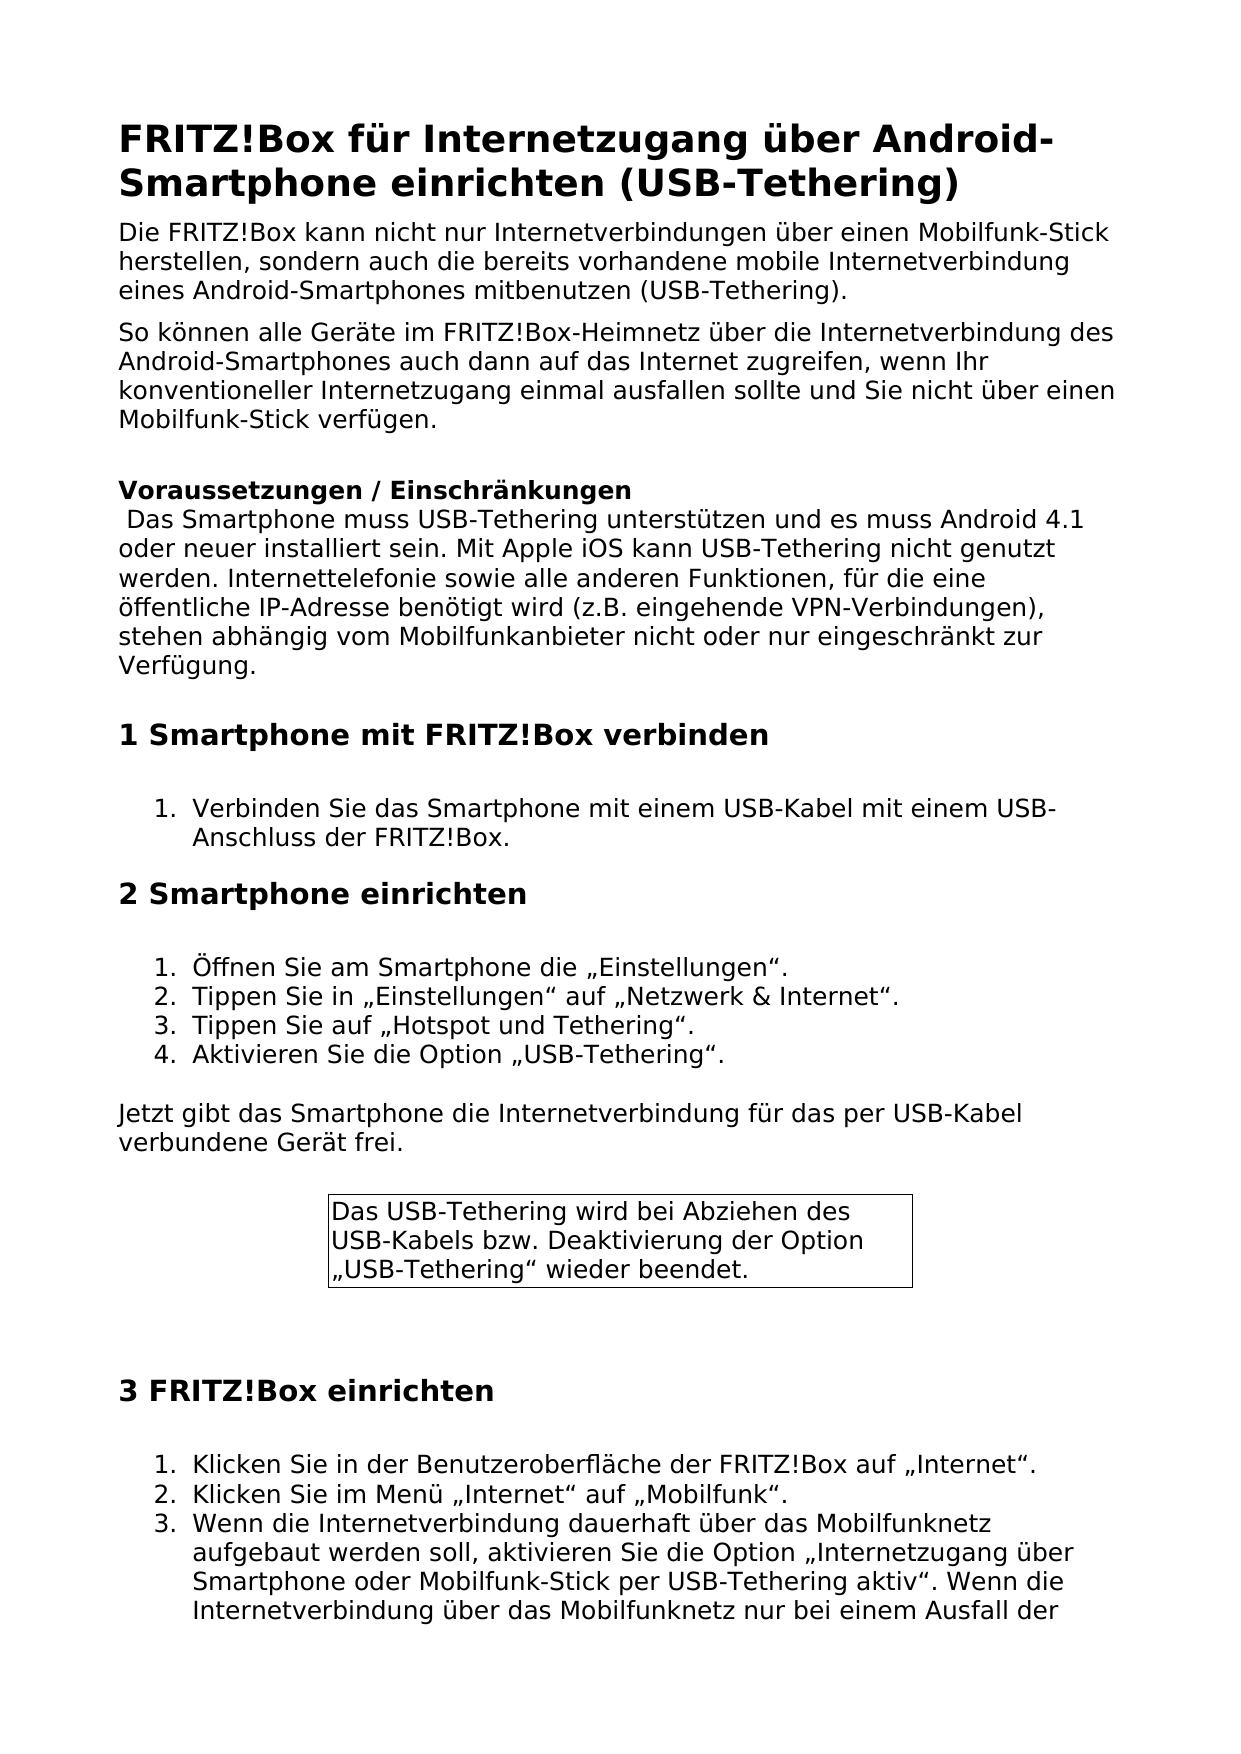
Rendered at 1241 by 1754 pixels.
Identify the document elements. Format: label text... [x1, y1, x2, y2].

list Wenn die Internetverbindung dauerhaft über das Mobilfunknetz aufgebaut werden soll, aktivieren Sie die Option „Internetzugang über Smartphone oder Mobilfunk-Stick per USB-Tethering aktiv“. Wenn die Internetverbindung über das Mobilfunknetz nur bei einem Ausfall der [177, 1509, 1122, 1626]
subtitle 3 FRITZ!Box einrichten [118, 1375, 1122, 1409]
list Klicken Sie in der Benutzeroberfläche der FRITZ!Box auf „Internet“. [177, 1451, 1122, 1480]
text Jetzt gibt das Smartphone die Internetverbindung für das per USB-Kabel verbundene Gerät frei. [118, 1099, 1122, 1158]
subtitle 2 Smartphone einrichten [118, 877, 1122, 911]
list Klicken Sie im Menü „Internet“ auf „Mobilfunk“. [177, 1480, 1122, 1509]
list Tippen Sie auf „Hotspot und Tethering“. [177, 1011, 1122, 1041]
text So können alle Geräte im FRITZ!Box-Heimnetz über die Internetverbindung des Android-Smartphones auch dann auf das Internet zugreifen, wenn Ihr konventioneller Internetzugang einmal ausfallen sollte und Sie nicht über einen Mobilfunk-Stick verfügen. [118, 318, 1122, 464]
table_header Das USB-Tethering wird bei Abziehen des USB-Kabels bzw. Deaktivierung der Option „USB-Tethering“ wieder beendet. [329, 1195, 912, 1287]
text Die FRITZ!Box kann nicht nur Internetverbindungen über einen Mobilfunk-Stick herstellen, sondern auch die bereits vorhandene mobile Internetverbindung eines Android-Smartphones mitbenutzen (USB-Tethering). [118, 218, 1122, 305]
list Tippen Sie in „Einstellungen“ auf „Netzwerk & Internet“. [177, 982, 1122, 1011]
list Aktivieren Sie die Option „USB-Tethering“. [177, 1041, 1122, 1070]
list Verbinden Sie das Smartphone mit einem USB-Kabel mit einem USB-Anschluss der FRITZ!Box. [177, 794, 1122, 852]
subtitle FRITZ!Box für Internetzugang über Android-Smartphone einrichten (USB-Tethering) [118, 118, 1122, 205]
subtitle 1 Smartphone mit FRITZ!Box verbinden [118, 718, 1122, 752]
list Öffnen Sie am Smartphone die „Einstellungen“. [177, 953, 1122, 982]
text Voraussetzungen / Einschränkungen Das Smartphone muss USB-Tethering unterstützen und es muss Android 4.1 oder neuer installiert sein. Mit Apple iOS kann USB-Tethering nicht genutzt werden. Internettelefonie sowie alle anderen Funktionen, für die eine öffentliche IP-Adresse benötigt wird (z.B. eingehende VPN-Verbindungen), stehen abhängig vom Mobilfunkanbieter nicht oder nur eingeschränkt zur Verfügung. [118, 476, 1122, 680]
